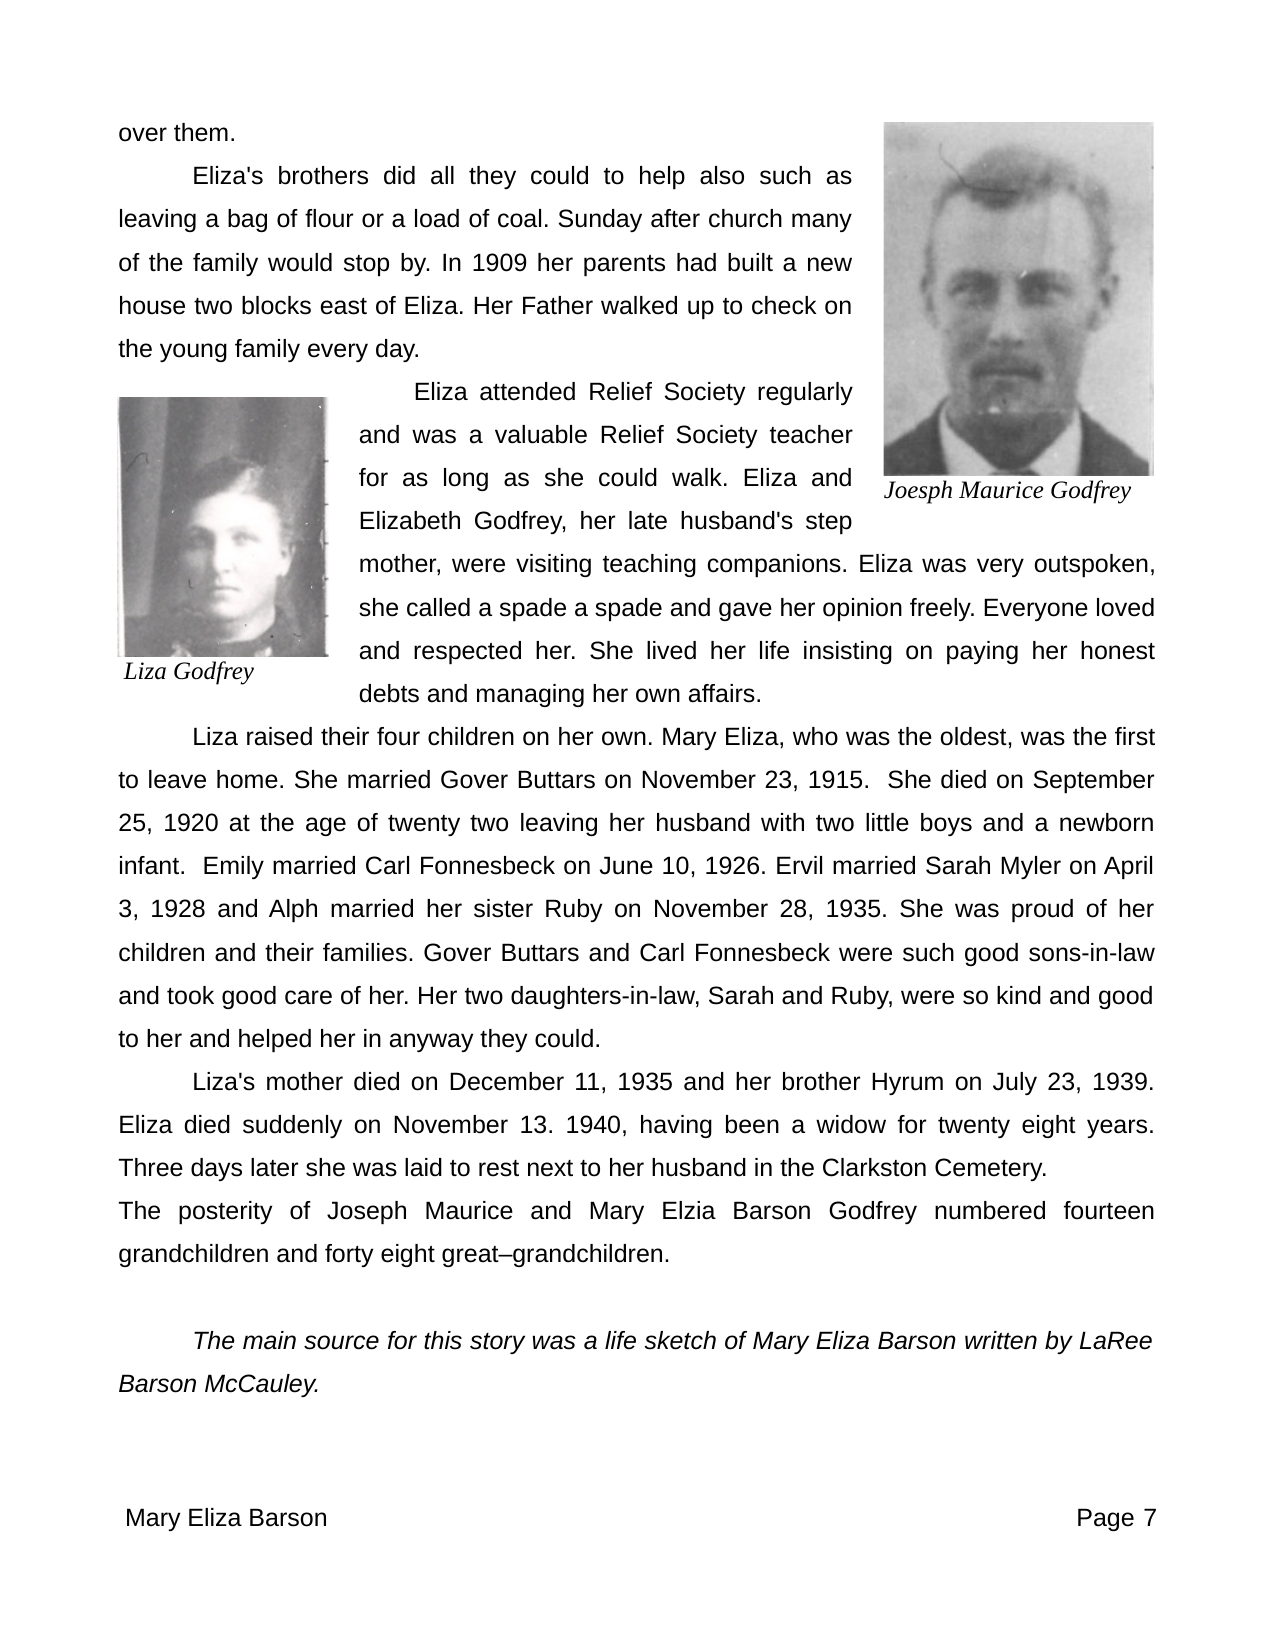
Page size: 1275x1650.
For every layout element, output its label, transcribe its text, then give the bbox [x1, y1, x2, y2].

text Liza Godfrey [117, 657, 329, 685]
text The posterity of Joseph Maurice and Mary Elzia Barson Godfrey numbered fourteen grandchildren and forty eight great–grandchildren. [118, 1196, 1157, 1268]
text Liza's mother died on December 11, 1935 and her brother Hyrum on July 23, 1939. Eliza died suddenly on November 13. 1940, having been a widow for twenty eight years. Three days later she was laid to rest next to her husband in the Clarkston Cemetery. [118, 1067, 1157, 1182]
text Eliza attended Relief Society regularly and was a valuable Relief Society teacher for as long as she could walk. Eliza and Elizabeth Godfrey, her late husband's step mother, were visiting teaching companions. Eliza was very outspoken, she called a spade a spade and gave her opinion freely. Everyone loved and respected her. She lived her life insisting on paying her honest debts and managing her own affairs. [117, 377, 1157, 707]
text Liza raised their four children on her own. Mary Eliza, who was the oldest, was the first to leave home. She married Gover Buttars on November 23, 1915. She died on September 25, 1920 at the age of twenty two leaving her husband with two little boys and a newborn infant. Emily married Carl Fonnesbeck on June 10, 1926. Ervil married Sarah Myler on April 3, 1928 and Alph married her sister Ruby on November 28, 1935. She was proud of her children and their families. Gover Buttars and Carl Fonnesbeck were such good sons-in-law and took good care of her. Her two daughters-in-law, Sarah and Ruby, were so kind and good to her and helped her in anyway they could. [118, 722, 1157, 1052]
picture [117, 397, 329, 657]
picture [883, 122, 1154, 476]
text The main source for this story was a life sketch of Mary Eliza Barson written by LaRee Barson McCauley. [118, 1326, 1157, 1397]
text over them. [118, 118, 883, 147]
text Eliza's brothers did all they could to help also such as leaving a bag of flour or a load of coal. Sunday after church many of the family would stop by. In 1909 her parents had built a new house two blocks east of Eliza. Her Father walked up to check on the young family every day. [118, 161, 883, 362]
text Joesph Maurice Godfrey [883, 476, 1153, 504]
